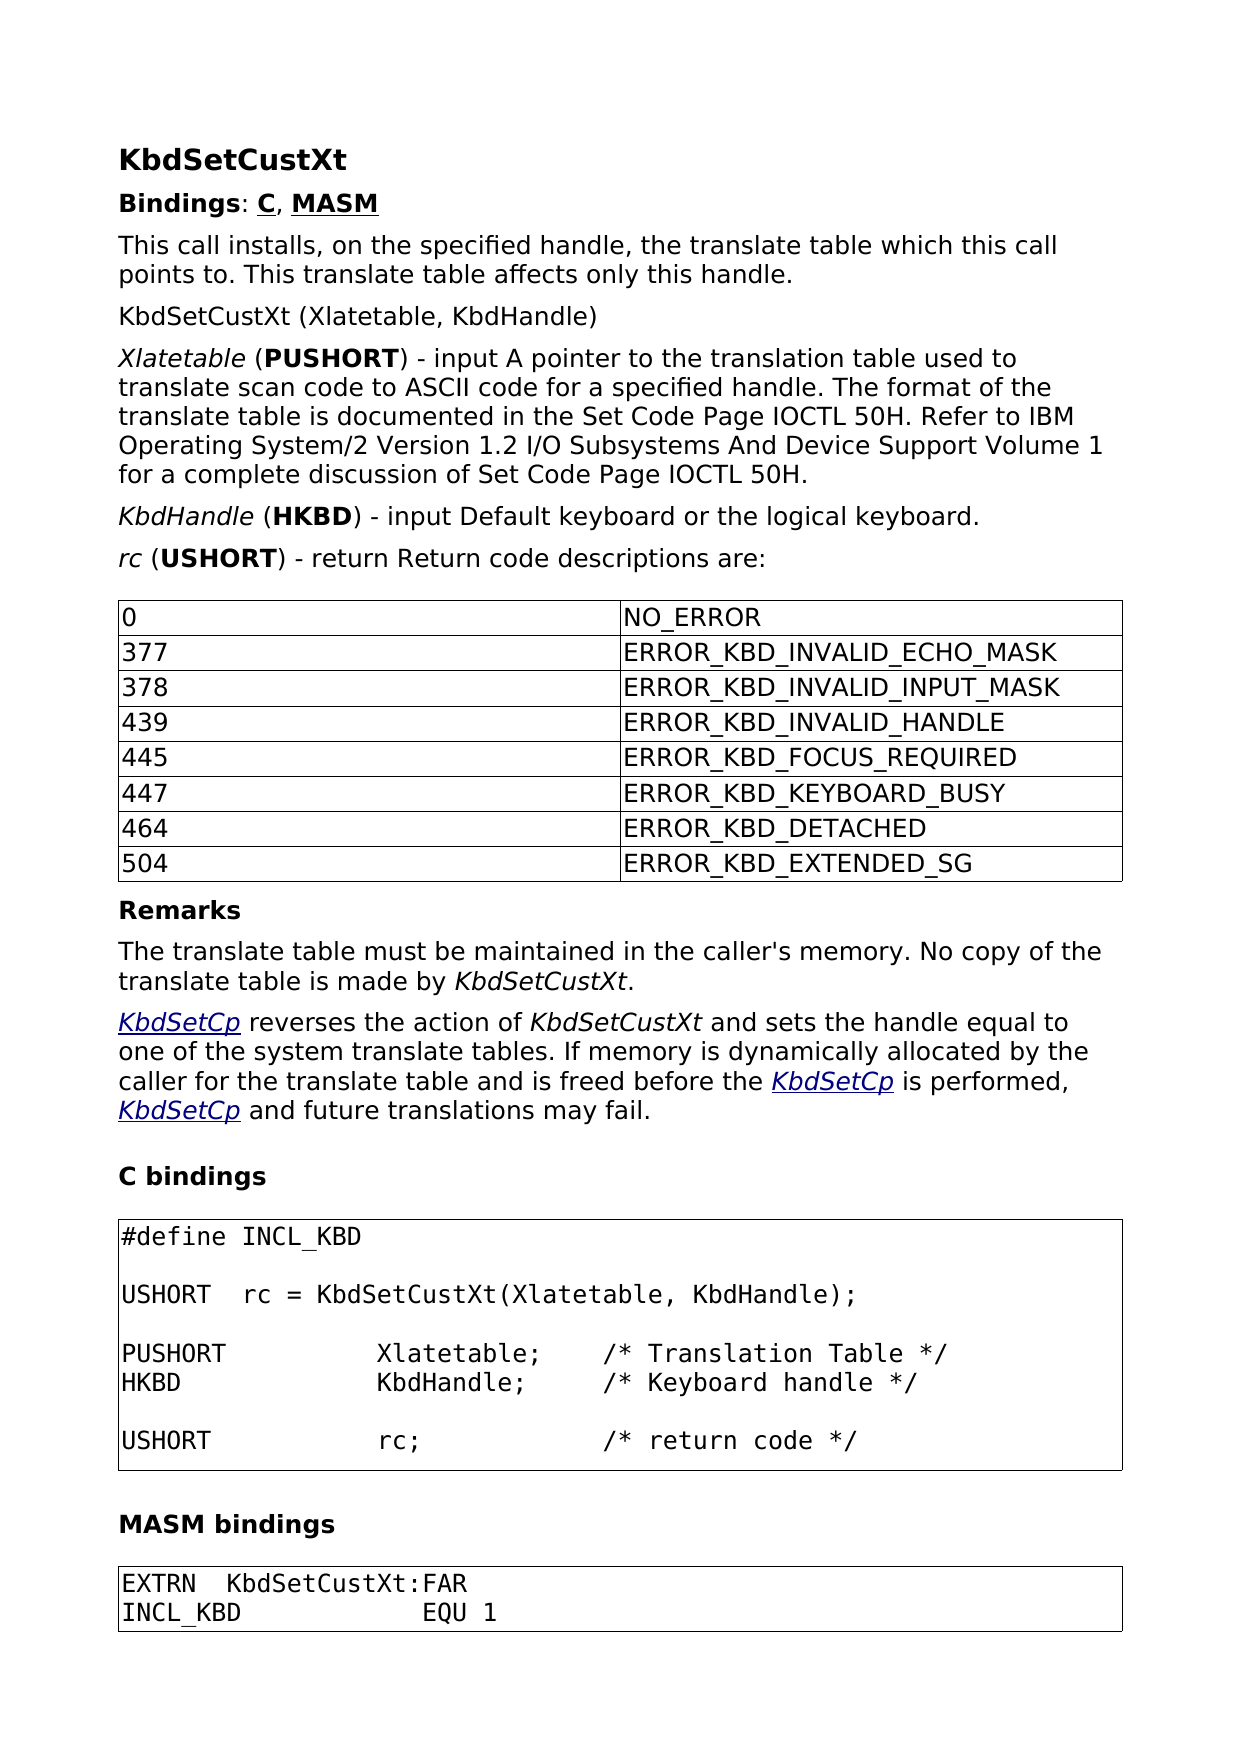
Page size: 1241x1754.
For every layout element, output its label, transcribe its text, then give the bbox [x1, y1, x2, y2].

table_cell 445 [119, 742, 620, 776]
subtitle MASM bindings [118, 1510, 1122, 1539]
table_cell 464 [119, 812, 620, 846]
table_cell ERROR_KBD_INVALID_HANDLE [621, 707, 1122, 741]
table_cell ERROR_KBD_INVALID_ECHO_MASK [621, 636, 1122, 670]
text rc (USHORT) - return Return code descriptions are: [118, 544, 1122, 573]
table_cell 377 [119, 636, 620, 670]
table_cell ERROR_KBD_EXTENDED_SG [621, 847, 1122, 881]
table_cell 378 [119, 671, 620, 706]
table_cell ERROR_KBD_KEYBOARD_BUSY [621, 777, 1122, 811]
table_cell 504 [119, 847, 620, 881]
text Remarks [118, 896, 1122, 925]
table_header EXTRN KbdSetCustXt:FAR INCL_KBD EQU 1 [119, 1567, 1122, 1631]
table_cell ERROR_KBD_DETACHED [621, 812, 1122, 846]
text Bindings: C, MASM [118, 189, 1122, 219]
text The translate table must be maintained in the caller's memory. No copy of the translate table is made by KbdSetCustXt. [118, 938, 1122, 996]
table_cell 439 [119, 707, 620, 741]
text KbdSetCp reverses the action of KbdSetCustXt and sets the handle equal to one of the system translate tables. If memory is dynamically allocated by the caller for the translate table and is freed before the KbdSetCp is performed, KbdSetCp and future translations may fail. [118, 1008, 1122, 1125]
text KbdHandle (HKBD) - input Default keyboard or the logical keyboard. [118, 502, 1122, 531]
table_header 0 [119, 601, 620, 635]
text Xlatetable (PUSHORT) - input A pointer to the translation table used to translate scan code to ASCII code for a specified handle. The format of the translate table is documented in the Set Code Page IOCTL 50H. Refer to IBM Operating System/2 Version 1.2 I/O Subsystems And Device Support Volume 1 for a complete discussion of Set Code Page IOCTL 50H. [118, 344, 1122, 489]
subtitle C bindings [118, 1163, 1122, 1192]
subtitle KbdSetCustXt [118, 143, 1122, 177]
table_header #define INCL_KBD USHORT rc = KbdSetCustXt(Xlatetable, KbdHandle); PUSHORT Xlatetable; /* Translation Table */ HKBD KbdHandle; /* Keyboard handle */ USHORT rc; /* return code */ [119, 1220, 1122, 1470]
table_cell ERROR_KBD_FOCUS_REQUIRED [621, 742, 1122, 776]
table_cell ERROR_KBD_INVALID_INPUT_MASK [621, 671, 1122, 706]
text This call installs, on the specified handle, the translate table which this call points to. This translate table affects only this handle. [118, 231, 1122, 289]
table_header NO_ERROR [621, 601, 1122, 635]
text KbdSetCustXt (Xlatetable, KbdHandle) [118, 302, 1122, 331]
table_cell 447 [119, 777, 620, 811]
